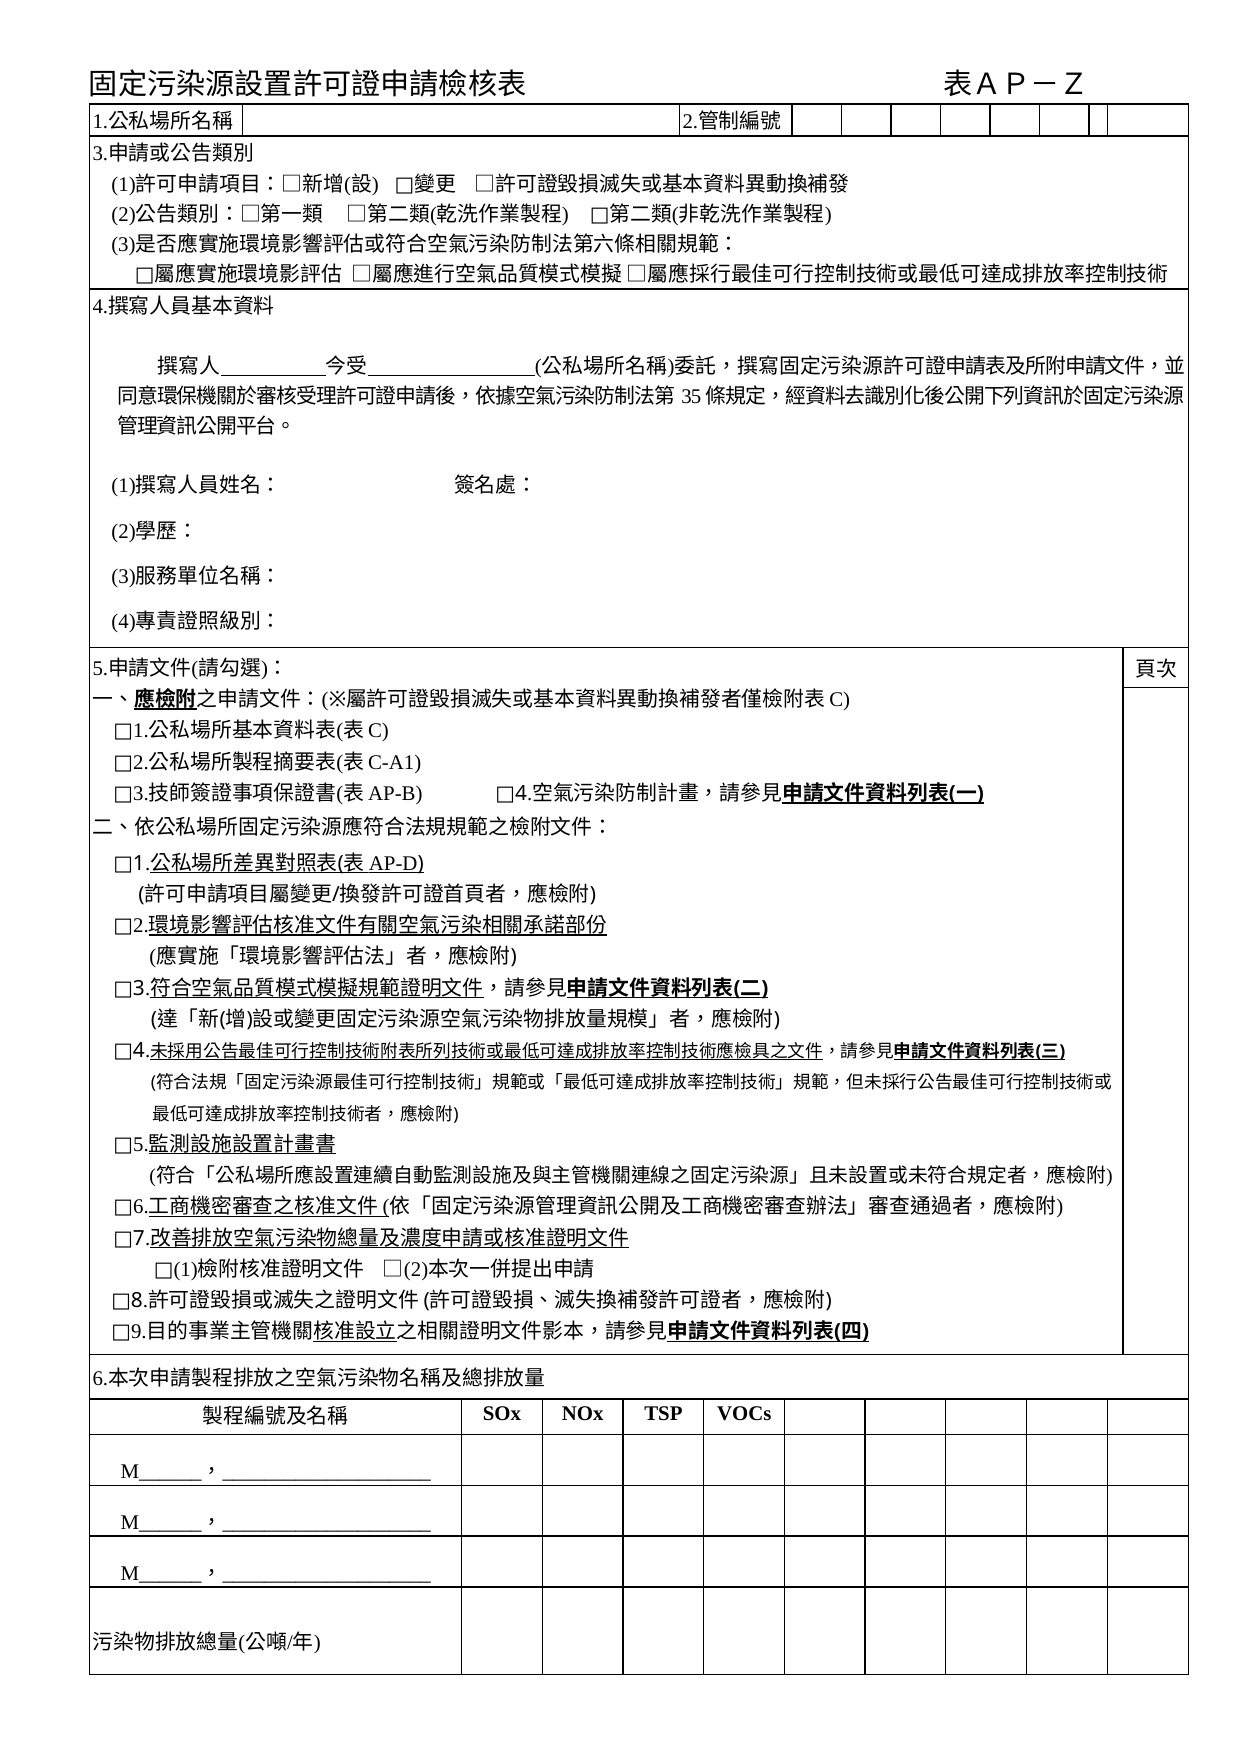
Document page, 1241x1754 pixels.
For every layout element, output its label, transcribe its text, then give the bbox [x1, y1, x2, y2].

table_cell [866, 1588, 945, 1674]
table_cell [866, 1486, 945, 1535]
table_cell [704, 1435, 784, 1484]
table_cell [866, 1400, 945, 1434]
table_header [991, 105, 1039, 135]
table_header 1.公私場所名稱 [90, 105, 242, 135]
table_cell [462, 1537, 542, 1586]
table_cell [1108, 1400, 1188, 1434]
table_cell [624, 1588, 703, 1674]
table_cell [1027, 1588, 1107, 1674]
table_cell [785, 1400, 864, 1434]
table_cell [1027, 1537, 1107, 1586]
table_header [1108, 105, 1188, 135]
table_cell [704, 1486, 784, 1535]
table_cell [462, 1435, 542, 1484]
table_cell [624, 1486, 703, 1535]
table_cell [1108, 1435, 1188, 1484]
table_cell [462, 1486, 542, 1535]
table_cell [624, 1435, 703, 1484]
table_header [793, 105, 841, 135]
table_cell [785, 1486, 864, 1535]
table_cell [624, 1537, 703, 1586]
table_cell SOx [462, 1400, 542, 1434]
table_cell 3.申請或公告類別 (1)許可申請項目：□新增(設) □變更 □許可證毀損滅失或基本資料異動換補發 (2)公告類別：□第一類 □第二類(乾洗作業製程) □第二類(非乾洗作業製程) (3)是否應實施環境影響評估或符合空氣污染防制法第六條相關規範： □屬應實施環境影評估 □屬應進行空氣品質模式模擬 □屬應採行最佳可行控制技術或最低可達成排放率控制技術 [90, 137, 1188, 288]
table_cell [1124, 688, 1188, 1354]
table_cell M______，____________________ [90, 1537, 461, 1586]
table_cell [1027, 1435, 1107, 1484]
table_cell 4.撰寫人員基本資料 撰寫人 今受 (公私場所名稱)委託，撰寫固定污染源許可證申請表及所附申請文件，並同意環保機關於審核受理許可證申請後，依據空氣污染防制法第35條規定，經資料去識別化後公開下列資訊於固定污染源管理資訊公開平台。 (1)撰寫人員姓名： 簽名處： (2)學歷： (3)服務單位名稱： (4)專責證照級別： [90, 290, 1188, 647]
table_header [941, 105, 989, 135]
table_cell [704, 1588, 784, 1674]
table_cell [1108, 1588, 1188, 1674]
table_cell M______，____________________ [90, 1435, 461, 1484]
table_cell [946, 1588, 1026, 1674]
table_cell [946, 1537, 1026, 1586]
table_cell [543, 1435, 622, 1484]
table_header [243, 105, 679, 135]
table_header 2.管制編號 [680, 105, 791, 135]
table_cell [785, 1588, 864, 1674]
table_cell [1027, 1400, 1107, 1434]
table_cell [1108, 1486, 1188, 1535]
table_cell [543, 1588, 622, 1674]
table_cell [946, 1435, 1026, 1484]
table_cell 6.本次申請製程排放之空氣污染物名稱及總排放量 [90, 1355, 1188, 1398]
table_cell [946, 1486, 1026, 1535]
table_cell [785, 1537, 864, 1586]
table_cell [1027, 1486, 1107, 1535]
table_cell [462, 1588, 542, 1674]
table_header [1040, 105, 1088, 135]
table_cell 頁次 [1124, 648, 1188, 687]
table_cell 污染物排放總量(公噸/年) [90, 1588, 461, 1674]
table_cell [866, 1537, 945, 1586]
table_cell 製程編號及名稱 [90, 1400, 461, 1434]
table_header [842, 105, 890, 135]
table_cell [543, 1537, 622, 1586]
table_cell [543, 1486, 622, 1535]
table_cell TSP [624, 1400, 703, 1434]
table_header [1090, 105, 1107, 135]
table_cell [1108, 1537, 1188, 1586]
table_cell [866, 1435, 945, 1484]
table_cell [785, 1435, 864, 1484]
table_cell 5.申請文件(請勾選)： 一、應檢附之申請文件：(※屬許可證毀損滅失或基本資料異動換補發者僅檢附表C) □1.公私場所基本資料表(表C) □2.公私場所製程摘要表(表C-A1) □3.技師簽證事項保證書(表AP-B) □4.空氣污染防制計畫，請參見申請文件資料列表(一) 二、依公私場所固定污染源應符合法規規範之檢附文件： □1.公私場所差異對照表(表AP-D) (許可申請項目屬變更/換發許可證首頁者，應檢附) □2.環境影響評估核准文件有關空氣污染相關承諾部份 (應實施「環境影響評估法」者，應檢附) □3.符合空氣品質模式模擬規範證明文件，請參見申請文件資料列表(二) (達「新(增)設或變更固定污染源空氣污染物排放量規模」者，應檢附) □4.未採用公告最佳可行控制技術附表所列技術或最低可達成排放率控制技術應檢具之文件，請參見申請文件資料列表(三) (符合法規「固定污染源最佳可行控制技術」規範或「最低可達成排放率控制技術」規範，但未採行公告最佳可行控制技術或最低可達成排放率控制技術者，應檢附) □5.監測設施設置計畫書 (符合「公私場所應設置連續自動監測設施及與主管機關連線之固定污染源」且未設置或未符合規定者，應檢附) □6.工商機密審查之核准文件 (依「固定污染源管理資訊公開及工商機密審查辦法」審查通過者，應檢附) □7.改善排放空氣污染物總量及濃度申請或核准證明文件 □(1)檢附核准證明文件 □(2)本次一併提出申請 □8.許可證毀損或滅失之證明文件 (許可證毀損、滅失換補發許可證者，應檢附) □9.目的事業主管機關核准設立之相關證明文件影本，請參見申請文件資料列表(四) [90, 648, 1122, 1354]
table_cell VOCs [704, 1400, 784, 1434]
text 固定污染源設置許可證申請檢核表 表ＡＰ－Ｚ [89, 61, 1163, 103]
table_cell NOx [543, 1400, 622, 1434]
table_header [892, 105, 940, 135]
table_cell [946, 1400, 1026, 1434]
table_cell [704, 1537, 784, 1586]
table_cell M______，____________________ [90, 1486, 461, 1535]
